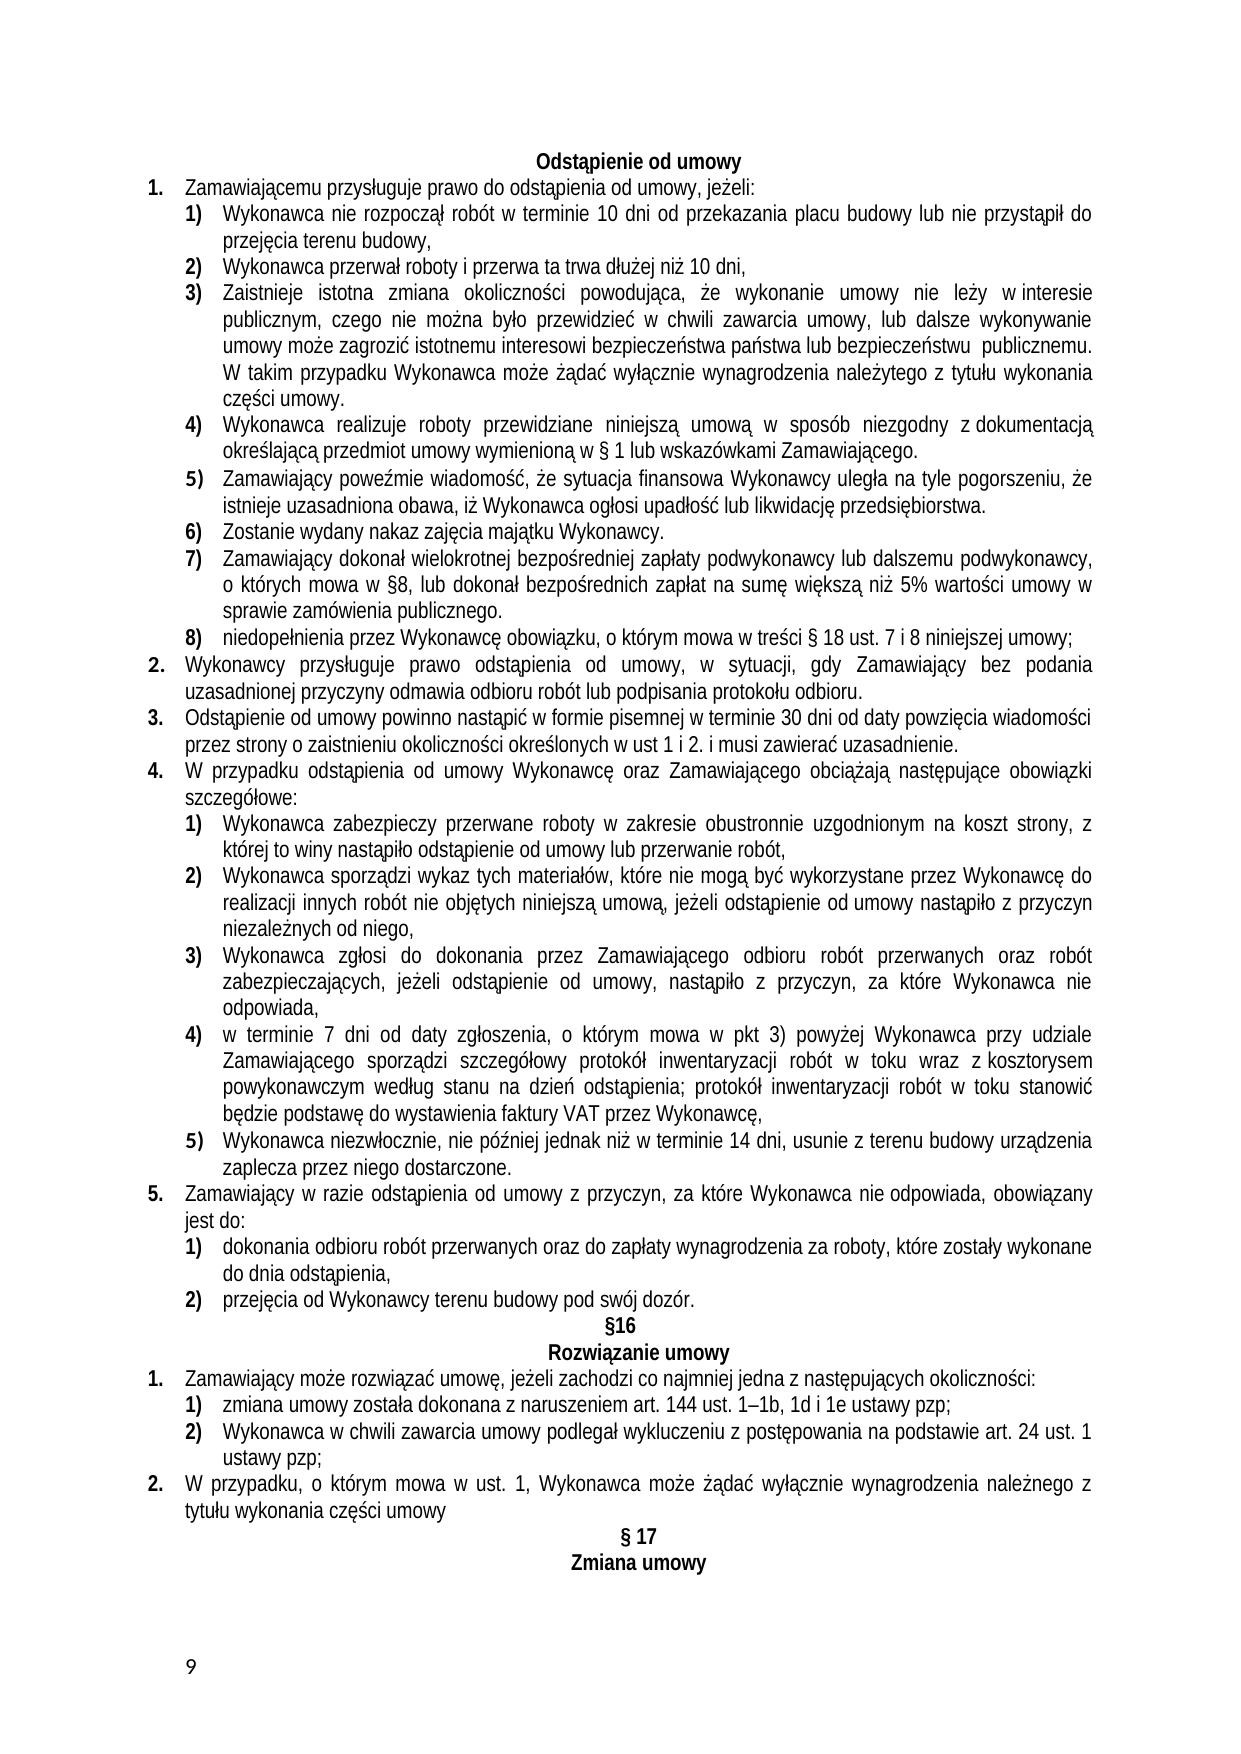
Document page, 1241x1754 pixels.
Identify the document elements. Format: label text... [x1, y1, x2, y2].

list Zamawiający dokonał wielokrotnej bezpośredniej zapłaty podwykonawcy lub dalszemu podwykonawcy, o których mowa w §8, lub dokonał bezpośrednich zapłat na sumę większą niż 5% wartości umowy w sprawie zamówienia publicznego. [185, 544, 1093, 624]
text §16 [148, 1312, 1093, 1338]
text § 17 [148, 1523, 1093, 1549]
list Wykonawca niezwłocznie, nie później jednak niż w terminie 14 dni, usunie z terenu budowy urządzenia zaplecza przez niego dostarczone. [185, 1126, 1093, 1180]
text Odstąpienie od umowy [148, 148, 1093, 174]
list w terminie 7 dni od daty zgłoszenia, o którym mowa w pkt 3) powyżej Wykonawca przy udziale Zamawiającego sporządzi szczegółowy protokół inwentaryzacji robót w toku wraz z kosztorysem powykonawczym według stanu na dzień odstąpienia; protokół inwentaryzacji robót w toku stanowić będzie podstawę do wystawienia faktury VAT przez Wykonawcę, [185, 1021, 1093, 1126]
list przejęcia od Wykonawcy terenu budowy pod swój dozór. [185, 1286, 1093, 1312]
list Zaistnieje istotna zmiana okoliczności powodująca, że wykonanie umowy nie leży w interesie publicznym, czego nie można było przewidzieć w chwili zawarcia umowy, lub dalsze wykonywanie umowy może zagrozić istotnemu interesowi bezpieczeństwa państwa lub bezpieczeństwu publicznemu. W takim przypadku Wykonawca może żądać wyłącznie wynagrodzenia należytego z tytułu wykonania części umowy. [185, 279, 1093, 411]
list zmiana umowy została dokonana z naruszeniem art. 144 ust. 1–1b, 1d i 1e ustawy pzp; [185, 1391, 1093, 1418]
list dokonania odbioru robót przerwanych oraz do zapłaty wynagrodzenia za roboty, które zostały wykonane do dnia odstąpienia, [185, 1233, 1093, 1286]
list niedopełnienia przez Wykonawcę obowiązku, o którym mowa w treści § 18 ust. 7 i 8 niniejszej umowy; [185, 624, 1093, 650]
list Wykonawca zabezpieczy przerwane roboty w zakresie obustronnie uzgodnionym na koszt strony, z której to winy nastąpiło odstąpienie od umowy lub przerwanie robót, [185, 810, 1093, 862]
list W przypadku odstąpienia od umowy Wykonawcę oraz Zamawiającego obciążają następujące obowiązki szczegółowe: [148, 757, 1093, 810]
text Rozwiązanie umowy [148, 1338, 1093, 1365]
list Wykonawca przerwał roboty i przerwa ta trwa dłużej niż 10 dni, [185, 253, 1093, 279]
list Zamawiający w razie odstąpienia od umowy z przyczyn, za które Wykonawca nie odpowiada, obowiązany jest do: [148, 1180, 1093, 1233]
list Zamawiającemu przysługuje prawo do odstąpienia od umowy, jeżeli: [148, 174, 1093, 200]
list Zamawiający może rozwiązać umowę, jeżeli zachodzi co najmniej jedna z następujących okoliczności: [148, 1365, 1093, 1391]
list Wykonawca nie rozpoczął robót w terminie 10 dni od przekazania placu budowy lub nie przystąpił do przejęcia terenu budowy, [185, 200, 1093, 253]
list Wykonawca sporządzi wykaz tych materiałów, które nie mogą być wykorzystane przez Wykonawcę do realizacji innych robót nie objętych niniejszą umową, jeżeli odstąpienie od umowy nastąpiło z przyczyn niezależnych od niego, [185, 862, 1093, 942]
text Zmiana umowy [148, 1549, 1093, 1576]
list Wykonawca realizuje roboty przewidziane niniejszą umową w sposób niezgodny z dokumentacją określającą przedmiot umowy wymienioną w § 1 lub wskazówkami Zamawiającego. [185, 411, 1093, 464]
list Zostanie wydany nakaz zajęcia majątku Wykonawcy. [185, 518, 1093, 544]
list Wykonawcy przysługuje prawo odstąpienia od umowy, w sytuacji, gdy Zamawiający bez podania uzasadnionej przyczyny odmawia odbioru robót lub podpisania protokołu odbioru. [148, 650, 1093, 704]
list Wykonawca zgłosi do dokonania przez Zamawiającego odbioru robót przerwanych oraz robót zabezpieczających, jeżeli odstąpienie od umowy, nastąpiło z przyczyn, za które Wykonawca nie odpowiada, [185, 942, 1093, 1021]
list Zamawiający poweźmie wiadomość, że sytuacja finansowa Wykonawcy uległa na tyle pogorszeniu, że istnieje uzasadniona obawa, iż Wykonawca ogłosi upadłość lub likwidację przedsiębiorstwa. [185, 464, 1093, 518]
list Wykonawca w chwili zawarcia umowy podlegał wykluczeniu z postępowania na podstawie art. 24 ust. 1 ustawy pzp; [185, 1418, 1093, 1470]
list W przypadku, o którym mowa w ust. 1, Wykonawca może żądać wyłącznie wynagrodzenia należnego z tytułu wykonania części umowy [148, 1470, 1093, 1523]
list Odstąpienie od umowy powinno nastąpić w formie pisemnej w terminie 30 dni od daty powzięcia wiadomości przez strony o zaistnieniu okoliczności określonych w ust 1 i 2. i musi zawierać uzasadnienie. [148, 704, 1093, 757]
